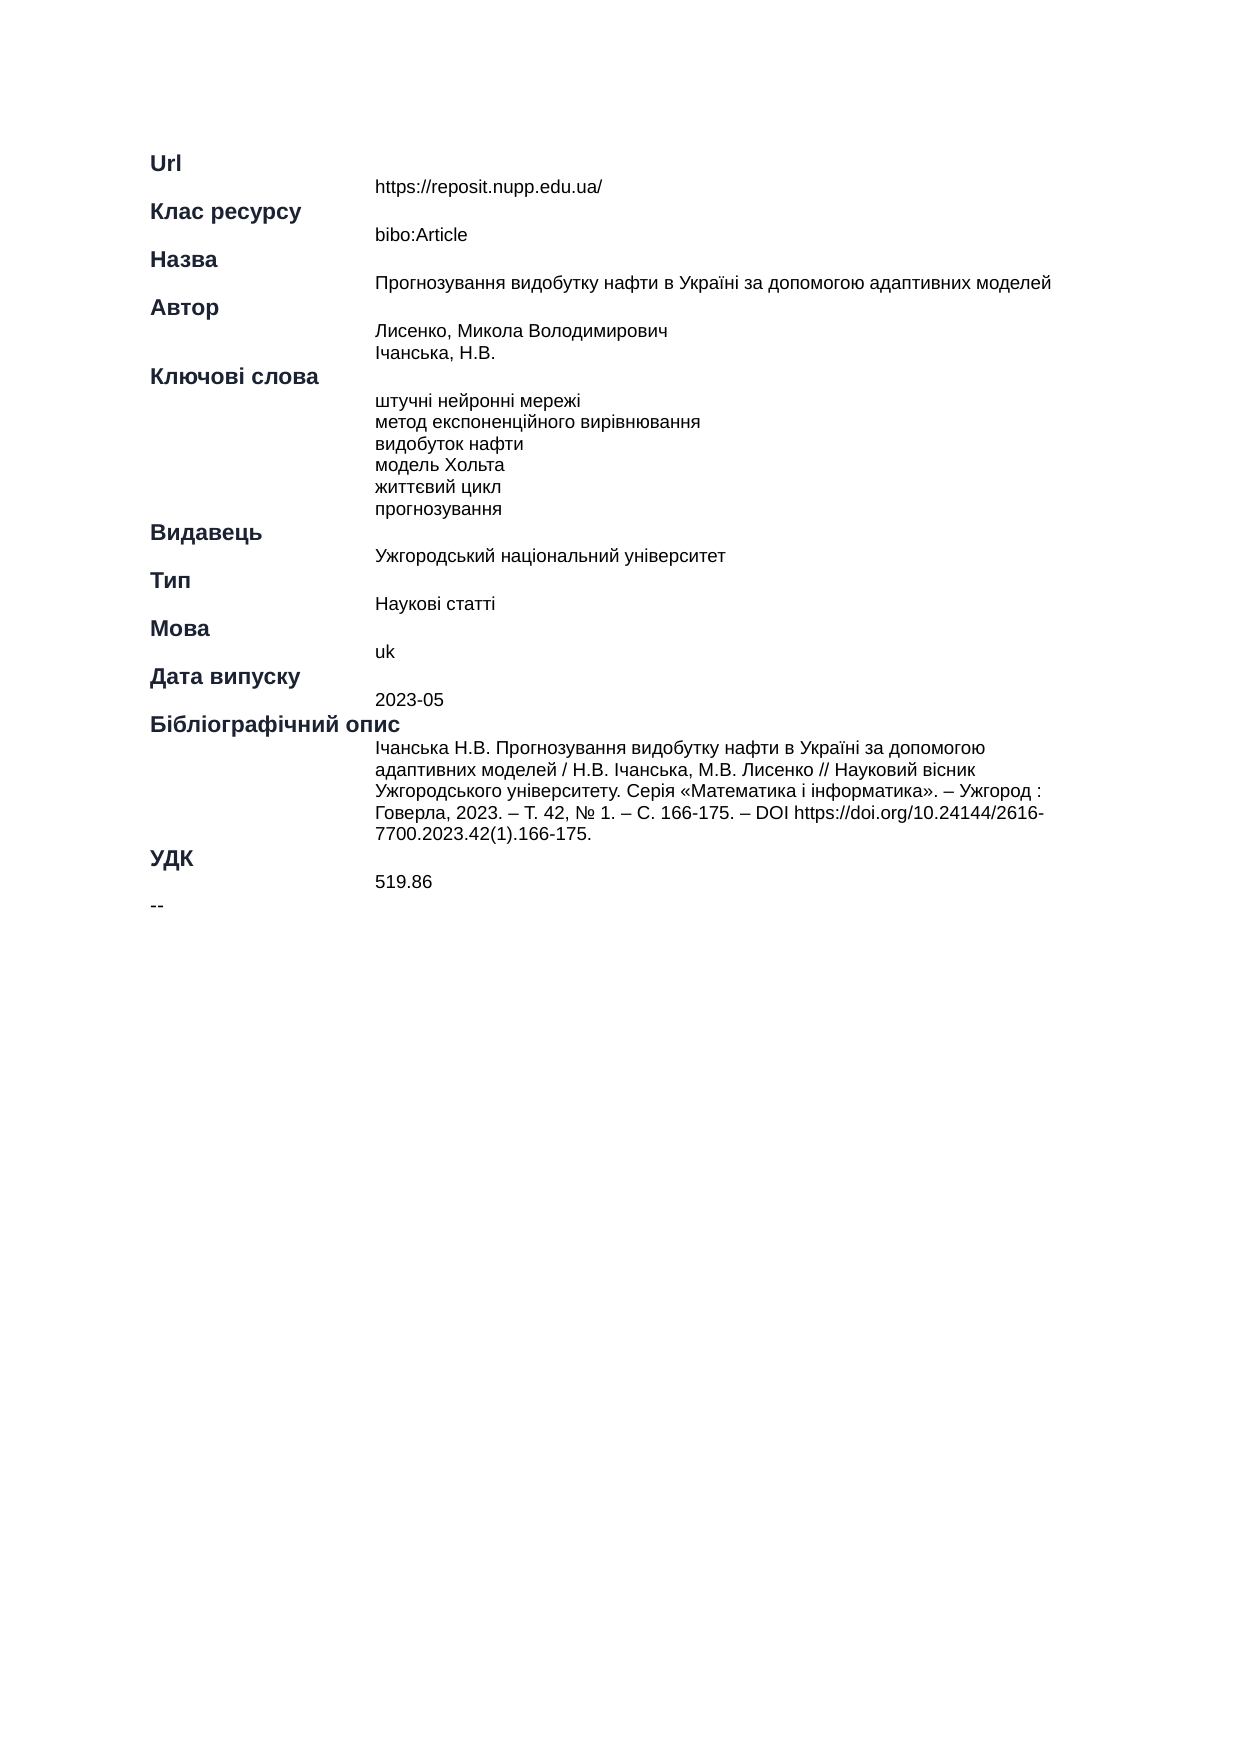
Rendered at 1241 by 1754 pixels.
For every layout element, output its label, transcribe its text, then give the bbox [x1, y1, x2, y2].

text Ключові слова [150, 363, 1090, 389]
text -- [150, 893, 1090, 917]
text https://reposit.nupp.edu.ua/ [375, 176, 1090, 198]
text УДК [150, 845, 1090, 871]
text Назва [150, 246, 1090, 272]
text Ічанська, Н.В. [375, 342, 1090, 363]
text Клас ресурсу [150, 198, 1090, 224]
text Тип [150, 567, 1090, 593]
text Лисенко, Микола Володимирович [375, 320, 1090, 342]
text Автор [150, 294, 1090, 320]
text Ужгородський національний університет [375, 545, 1090, 567]
text Бібліографічний опис [150, 711, 1090, 737]
text Видавець [150, 519, 1090, 545]
text видобуток нафти [375, 433, 1090, 454]
text штучнi нейроннi мережi [375, 389, 1090, 411]
text Дата випуску [150, 663, 1090, 689]
text Url [150, 150, 1090, 176]
text 519.86 [375, 871, 1090, 893]
text метод експоненцiйного вирiвнювання [375, 411, 1090, 433]
text bibo:Article [375, 224, 1090, 246]
text життєвий цикл [375, 476, 1090, 497]
text прогнозування [375, 497, 1090, 519]
text Ічанська Н.В. Прогнозування видобутку нафти в Українi за допомогою адаптивних моделей / Н.В. Iчанська, М.В. Лисенко // Науковий вiсник Ужгородського унiверситету. Серiя «Математика i iнформатика». – Ужгород : Говерла, 2023. – Т. 42, № 1. – С. 166-175. – DOI https://doi.org/10.24144/2616-7700.2023.42(1).166-175. [375, 737, 1090, 845]
text Прогнозування видобутку нафти в Українi за допомогою адаптивних моделей [375, 272, 1090, 294]
text Наукові статті [375, 593, 1090, 615]
text Мова [150, 615, 1090, 641]
text uk [375, 641, 1090, 663]
text модель Хольта [375, 454, 1090, 476]
text 2023-05 [375, 689, 1090, 711]
